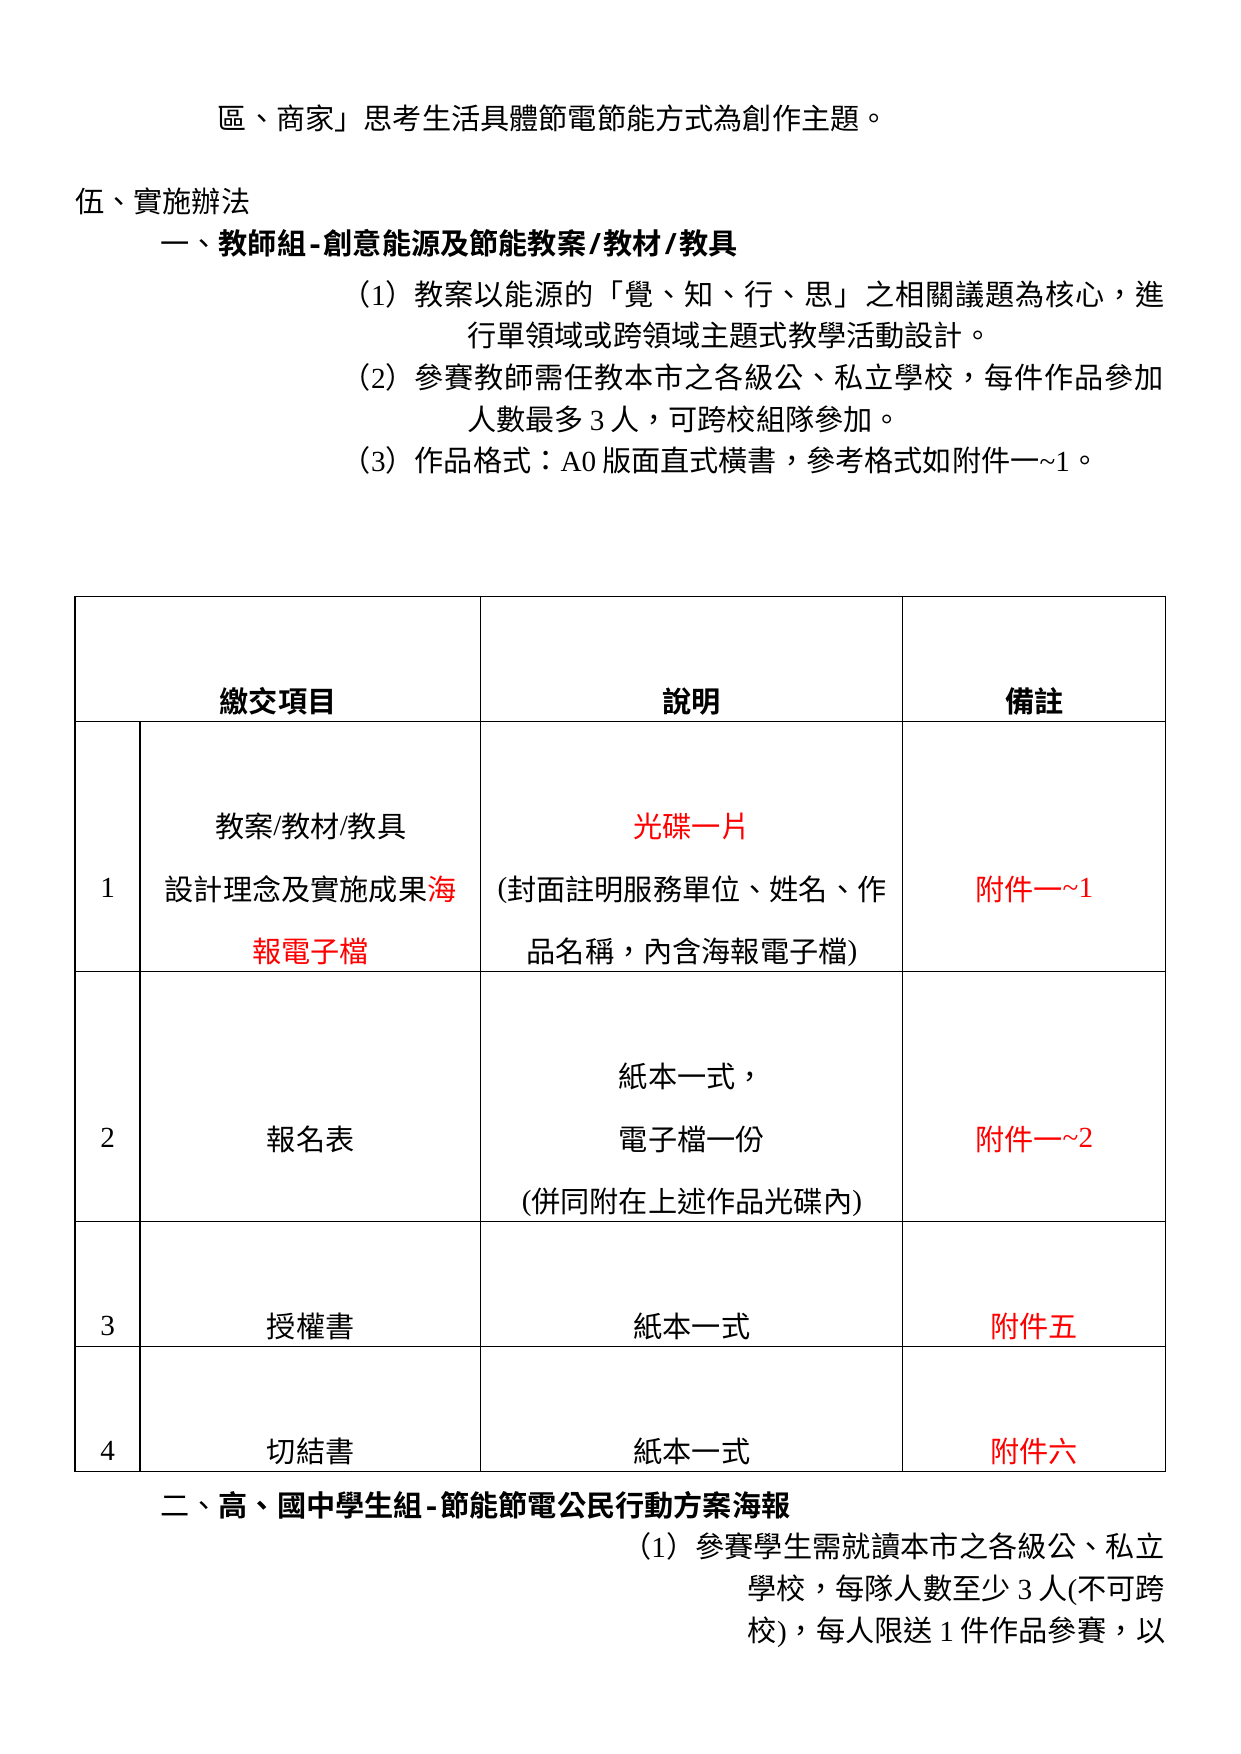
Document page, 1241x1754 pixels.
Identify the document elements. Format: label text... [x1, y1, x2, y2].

list 作品格式：A0版面直式橫書，參考格式如附件一~1。 [342, 438, 1165, 480]
text 一、教師組-創意能源及節能教案/教材/教具 [160, 221, 1165, 263]
table_cell 4 [76, 1347, 139, 1471]
table_cell 附件五 [903, 1222, 1165, 1346]
list 教案以能源的「覺、知、行、思」之相關議題為核心，進行單領域或跨領域主題式教學活動設計。 [342, 272, 1165, 355]
table_cell 切結書 [141, 1347, 480, 1471]
list 參賽教師需任教本市之各級公、私立學校，每件作品參加人數最多3人，可跨校組隊參加。 [342, 355, 1165, 438]
table_header 說明 [481, 597, 902, 721]
table_header 備註 [903, 597, 1165, 721]
table_cell 3 [76, 1222, 139, 1346]
list 參賽學生需就讀本市之各級公、私立學校，每隊人數至少3人(不可跨校)，每人限送1件作品參賽，以 [622, 1524, 1165, 1649]
table_cell 附件六 [903, 1347, 1165, 1471]
table_cell 2 [76, 972, 139, 1221]
table_cell 附件一~2 [903, 972, 1165, 1221]
text 二、高、國中學生組-節能節電公民行動方案海報 [160, 1482, 1165, 1524]
table_cell 教案/教材/教具 設計理念及實施成果海報電子檔 [141, 722, 480, 971]
text 區、商家」思考生活具體節電節能方式為創作主題。 [160, 96, 1165, 138]
table_cell 紙本一式 [481, 1347, 902, 1471]
text 伍、實施辦法 [75, 158, 1165, 221]
table_cell 附件一~1 [903, 722, 1165, 971]
table_cell 光碟一片 (封面註明服務單位、姓名、作品名稱，內含海報電子檔) [481, 722, 902, 971]
table_header 繳交項目 [76, 597, 480, 721]
table_cell 報名表 [141, 972, 480, 1221]
table_cell 紙本一式， 電子檔一份 (併同附在上述作品光碟內) [481, 972, 902, 1221]
table_cell 1 [76, 722, 139, 971]
table_cell 授權書 [141, 1222, 480, 1346]
table_cell 紙本一式 [481, 1222, 902, 1346]
